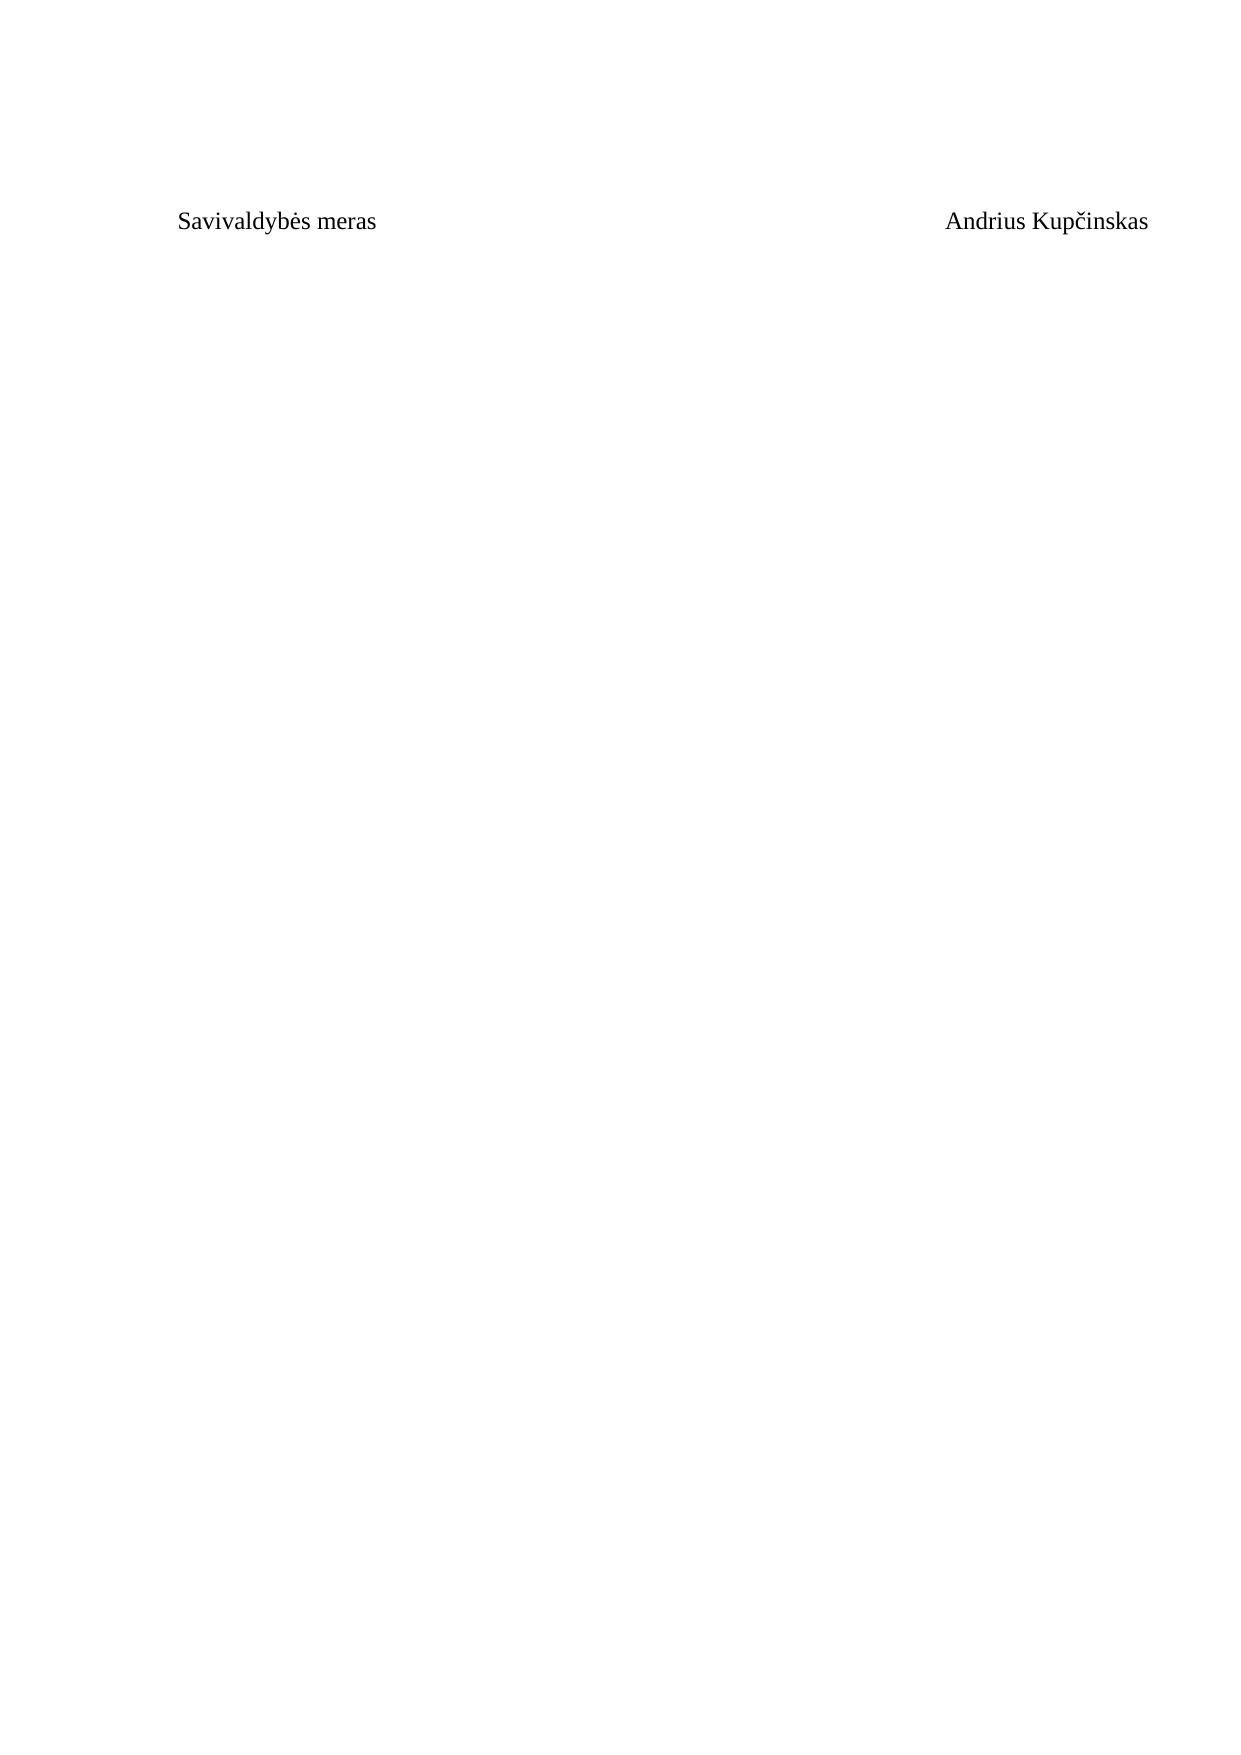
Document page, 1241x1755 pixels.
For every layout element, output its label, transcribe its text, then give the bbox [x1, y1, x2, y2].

text Savivaldybės meras Andrius Kupčinskas [177, 206, 1163, 235]
